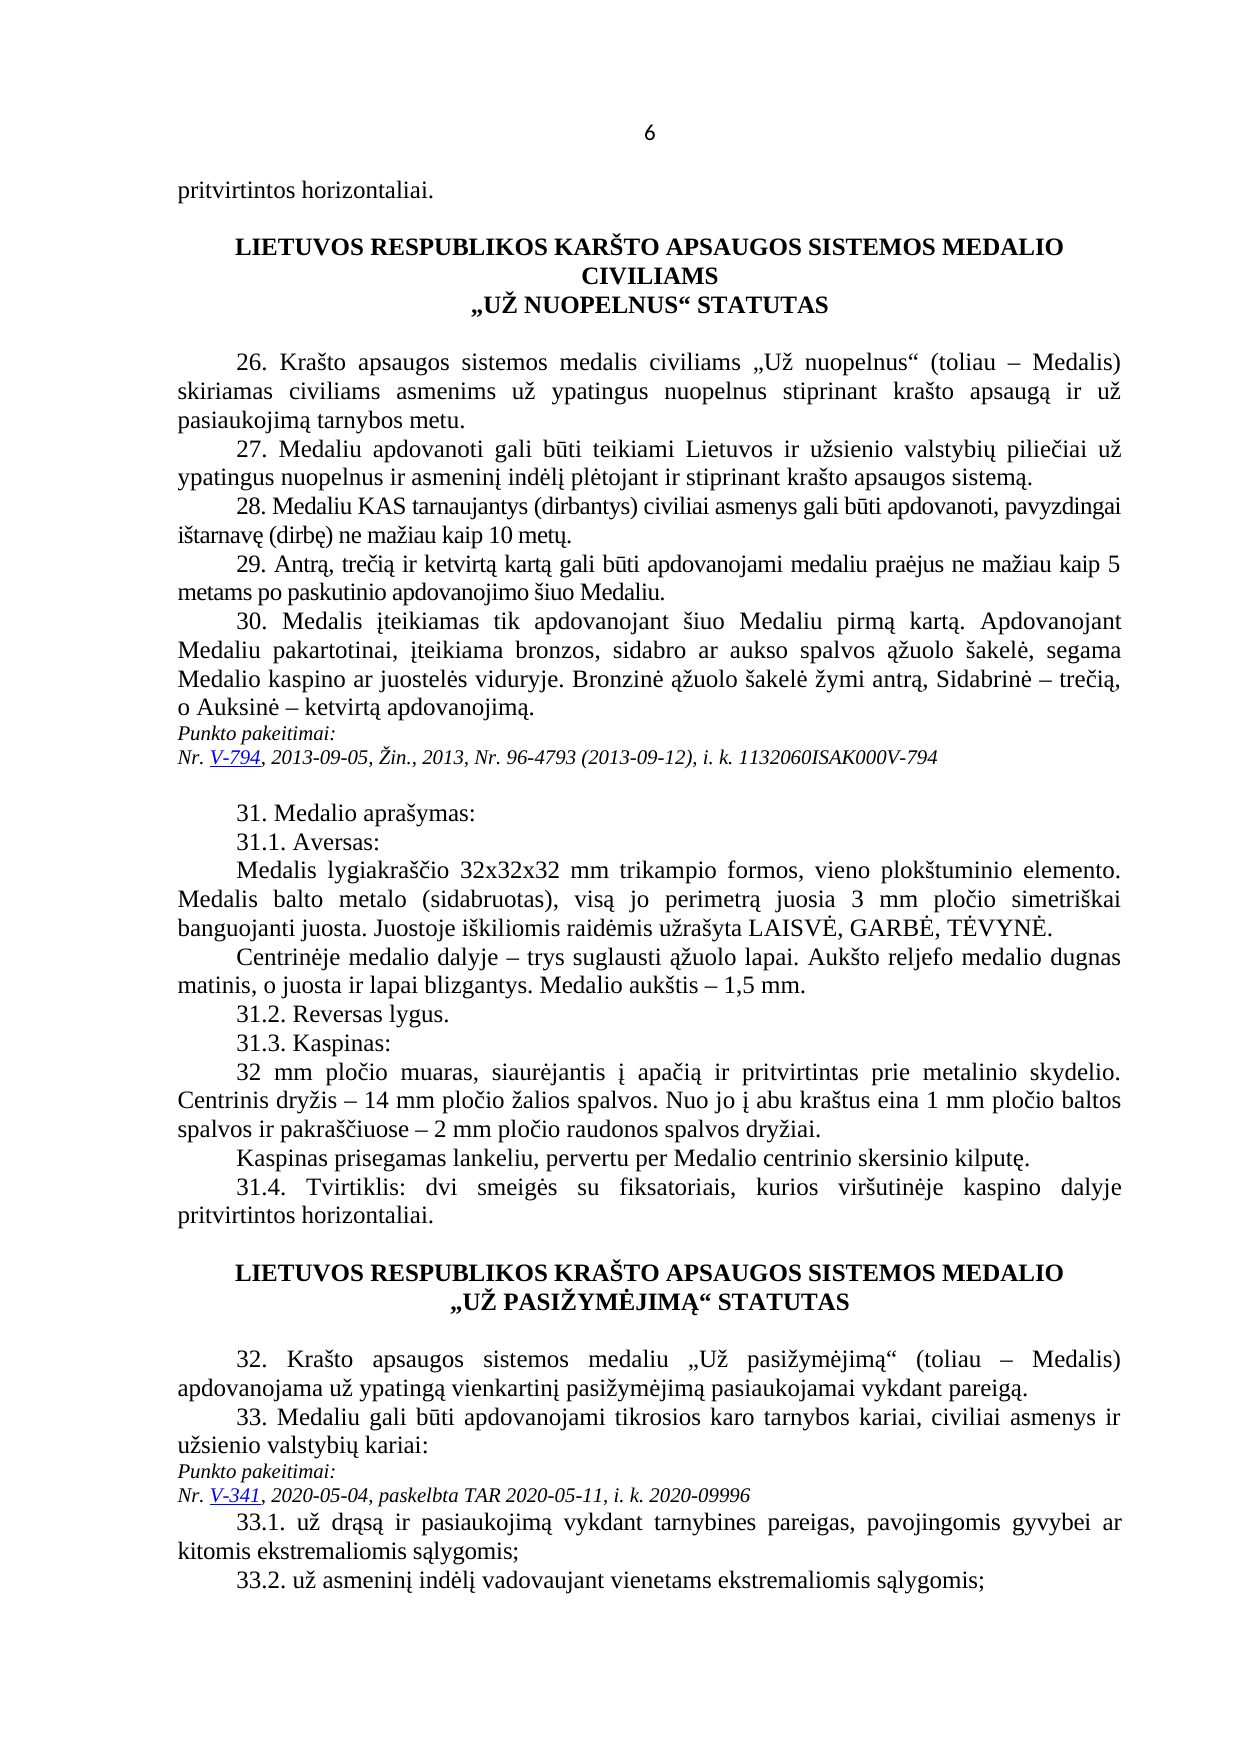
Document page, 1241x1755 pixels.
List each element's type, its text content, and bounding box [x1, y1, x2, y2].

text LIETUVOS RESPUBLIKOS KARŠTO APSAUGOS SISTEMOS MEDALIO CIVILIAMS [177, 232, 1122, 290]
text „UŽ PASIŽYMĖJIMĄ“ STATUTAS [177, 1287, 1122, 1316]
text 33. Medaliu gali būti apdovanojami tikrosios karo tarnybos kariai, civiliai asmenys ir užsienio valstybių kariai: [177, 1402, 1122, 1459]
text 29. Antrą, trečią ir ketvirtą kartą gali būti apdovanojami medaliu praėjus ne mažiau kaip 5 metams po paskutinio apdovanojimo šiuo Medaliu. [177, 549, 1122, 606]
text 33.1. už drąsą ir pasiaukojimą vykdant tarnybines pareigas, pavojingomis gyvybei ar kitomis ekstremaliomis sąlygomis; [177, 1507, 1122, 1565]
text 30. Medalis įteikiamas tik apdovanojant šiuo Medaliu pirmą kartą. Apdovanojant Medaliu pakartotinai, įteikiama bronzos, sidabro ar aukso spalvos ąžuolo šakelė, segama Medalio kaspino ar juostelės viduryje. Bronzinė ąžuolo šakelė žymi antrą, Sidabrinė – trečią, o Auksinė – ketvirtą apdovanojimą. [177, 606, 1122, 721]
text LIETUVOS RESPUBLIKOS KRAŠTO APSAUGOS SISTEMOS MEDALIO [177, 1258, 1122, 1287]
text „UŽ NUOPELNUS“ STATUTAS [177, 290, 1122, 319]
text Punkto pakeitimai: [177, 1459, 1122, 1483]
text 33.2. už asmeninį indėlį vadovaujant vienetams ekstremaliomis sąlygomis; [177, 1565, 1122, 1594]
text 31.4. Tvirtiklis: dvi smeigės su fiksatoriais, kurios viršutinėje kaspino dalyje pritvirtintos horizontaliai. [177, 1172, 1122, 1229]
text pritvirtintos horizontaliai. [177, 175, 1122, 204]
text Nr. V-341, 2020-05-04, paskelbta TAR 2020-05-11, i. k. 2020-09996 [177, 1483, 1122, 1507]
text Medalis lygiakraščio 32x32x32 mm trikampio formos, vieno plokštuminio elemento. Medalis balto metalo (sidabruotas), visą jo perimetrą juosia 3 mm pločio simetriškai banguojanti juosta. Juostoje iškiliomis raidėmis užrašyta LAISVĖ, GARBĖ, TĖVYNĖ. [177, 856, 1122, 942]
text 31.1. Aversas: [177, 827, 1122, 856]
text 31. Medalio aprašymas: [177, 798, 1122, 827]
text 31.3. Kaspinas: [177, 1028, 1122, 1057]
text 32 mm pločio muaras, siaurėjantis į apačią ir pritvirtintas prie metalinio skydelio. Centrinis dryžis – 14 mm pločio žalios spalvos. Nuo jo į abu kraštus eina 1 mm pločio baltos spalvos ir pakraščiuose – 2 mm pločio raudonos spalvos dryžiai. [177, 1057, 1122, 1143]
text 31.2. Reversas lygus. [177, 999, 1122, 1028]
text 26. Krašto apsaugos sistemos medalis civiliams „Už nuopelnus“ (toliau – Medalis) skiriamas civiliams asmenims už ypatingus nuopelnus stiprinant krašto apsaugą ir už pasiaukojimą tarnybos metu. [177, 347, 1122, 434]
text Nr. V-794, 2013-09-05, Žin., 2013, Nr. 96-4793 (2013-09-12), i. k. 1132060ISAK000V-794 [177, 745, 1122, 769]
text Punkto pakeitimai: [177, 721, 1122, 745]
text Centrinėje medalio dalyje – trys suglausti ąžuolo lapai. Aukšto reljefo medalio dugnas matinis, o juosta ir lapai blizgantys. Medalio aukštis – 1,5 mm. [177, 942, 1122, 999]
text Kaspinas prisegamas lankeliu, pervertu per Medalio centrinio skersinio kilputę. [177, 1143, 1122, 1172]
text 28. Medaliu KAS tarnaujantys (dirbantys) civiliai asmenys gali būti apdovanoti, pavyzdingai ištarnavę (dirbę) ne mažiau kaip 10 metų. [177, 491, 1122, 549]
text 27. Medaliu apdovanoti gali būti teikiami Lietuvos ir užsienio valstybių piliečiai už ypatingus nuopelnus ir asmeninį indėlį plėtojant ir stiprinant krašto apsaugos sistemą. [177, 434, 1122, 491]
text 32. Krašto apsaugos sistemos medaliu „Už pasižymėjimą“ (toliau – Medalis) apdovanojama už ypatingą vienkartinį pasižymėjimą pasiaukojamai vykdant pareigą. [177, 1344, 1122, 1402]
